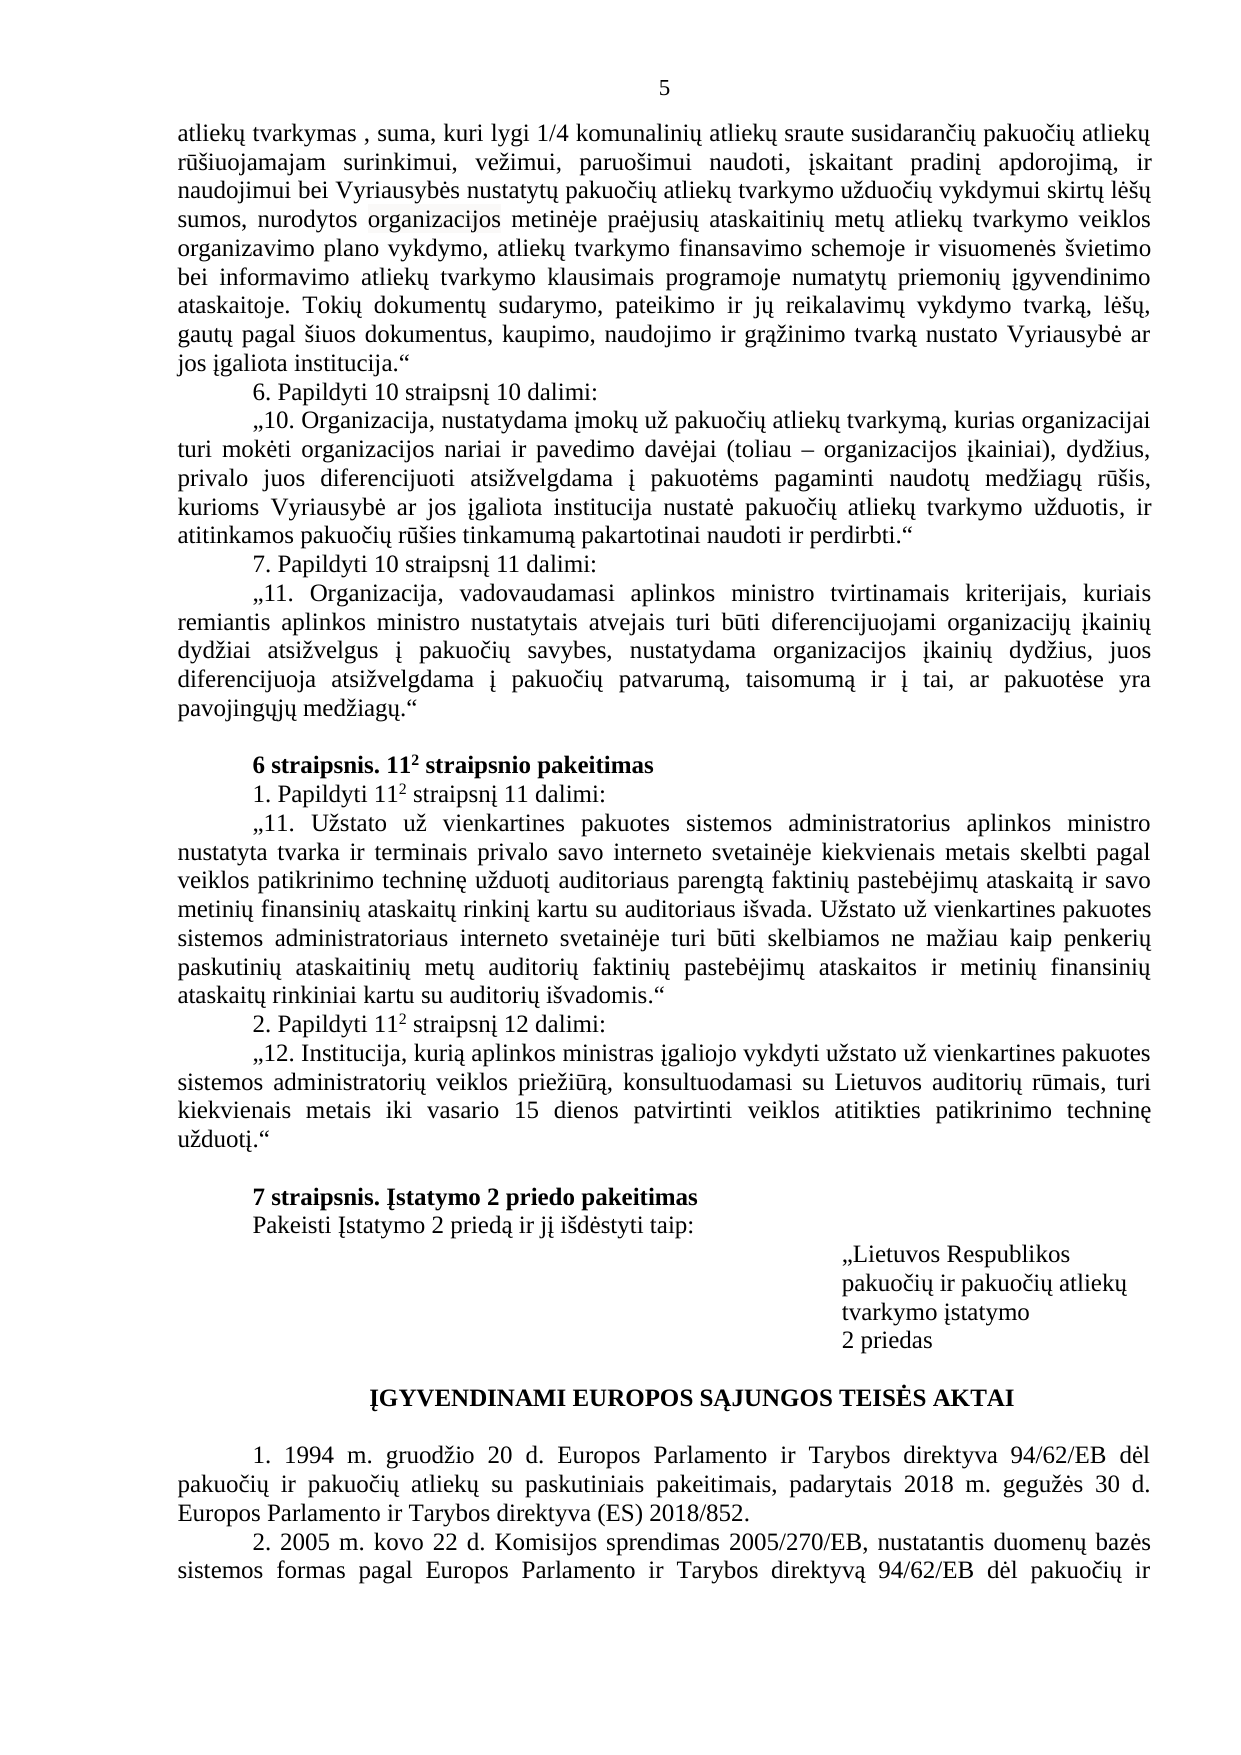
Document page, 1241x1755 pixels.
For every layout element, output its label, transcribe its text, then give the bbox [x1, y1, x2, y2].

text 2. Papildyti 112 straipsnį 12 dalimi: [177, 1009, 1152, 1038]
text ĮGYVENDINAMI EUROPOS SĄJUNGOS TEISĖS AKTAI [354, 1383, 1152, 1412]
text atliekų tvarkymas , suma, kuri lygi 1/4 komunalinių atliekų sraute susidarančių pakuočių atliekų rūšiuojamajam surinkimui, vežimui, paruošimui naudoti, įskaitant pradinį apdorojimą, ir naudojimui bei Vyriausybės nustatytų pakuočių atliekų tvarkymo užduočių vykdymui skirtų lėšų sumos, nurodytos organizacijos metinėje praėjusių ataskaitinių metų atliekų tvarkymo veiklos organizavimo plano vykdymo, atliekų tvarkymo finansavimo schemoje ir visuomenės švietimo bei informavimo atliekų tvarkymo klausimais programoje numatytų priemonių įgyvendinimo ataskaitoje. Tokių dokumentų sudarymo, pateikimo ir jų reikalavimų vykdymo tvarką, lėšų, gautų pagal šiuos dokumentus, kaupimo, naudojimo ir grąžinimo tvarką nustato Vyriausybė ar jos įgaliota institucija.“ [177, 118, 1152, 377]
text 2 priedas [177, 1326, 1152, 1354]
text „Lietuvos Respublikos [177, 1239, 1152, 1268]
text 1. Papildyti 112 straipsnį 11 dalimi: [177, 779, 1152, 808]
text 7 straipsnis. Įstatymo 2 priedo pakeitimas [177, 1182, 1152, 1211]
text 2. 2005 m. kovo 22 d. Komisijos sprendimas 2005/270/EB, nustatantis duomenų bazės sistemos formas pagal Europos Parlamento ir Tarybos direktyvą 94/62/EB dėl pakuočių ir [177, 1527, 1152, 1584]
text 6 straipsnis. 112 straipsnio pakeitimas [177, 751, 1152, 779]
text pakuočių ir pakuočių atliekų [177, 1268, 1152, 1297]
text tvarkymo įstatymo [177, 1297, 1152, 1326]
text 6. Papildyti 10 straipsnį 10 dalimi: [177, 377, 1152, 406]
text „12. Institucija, kurią aplinkos ministras įgaliojo vykdyti užstato už vienkartines pakuotes sistemos administratorių veiklos priežiūrą, konsultuodamasi su Lietuvos auditorių rūmais, turi kiekvienais metais iki vasario 15 dienos patvirtinti veiklos atitikties patikrinimo techninę užduotį.“ [177, 1038, 1152, 1153]
text 1. 1994 m. gruodžio 20 d. Europos Parlamento ir Tarybos direktyva 94/62/EB dėl pakuočių ir pakuočių atliekų su paskutiniais pakeitimais, padarytais 2018 m. gegužės 30 d. Europos Parlamento ir Tarybos direktyva (ES) 2018/852. [177, 1441, 1152, 1527]
text „11. Užstato už vienkartines pakuotes sistemos administratorius aplinkos ministro nustatyta tvarka ir terminais privalo savo interneto svetainėje kiekvienais metais skelbti pagal veiklos patikrinimo techninę užduotį auditoriaus parengtą faktinių pastebėjimų ataskaitą ir savo metinių finansinių ataskaitų rinkinį kartu su auditoriaus išvada. Užstato už vienkartines pakuotes sistemos administratoriaus interneto svetainėje turi būti skelbiamos ne mažiau kaip penkerių paskutinių ataskaitinių metų auditorių faktinių pastebėjimų ataskaitos ir metinių finansinių ataskaitų rinkiniai kartu su auditorių išvadomis.“ [177, 808, 1152, 1009]
text „11. Organizacija, vadovaudamasi aplinkos ministro tvirtinamais kriterijais, kuriais remiantis aplinkos ministro nustatytais atvejais turi būti diferencijuojami organizacijų įkainių dydžiai atsižvelgus į pakuočių savybes, nustatydama organizacijos įkainių dydžius, juos diferencijuoja atsižvelgdama į pakuočių patvarumą, taisomumą ir į tai, ar pakuotėse yra pavojingųjų medžiagų.“ [177, 578, 1152, 722]
text 7. Papildyti 10 straipsnį 11 dalimi: [177, 549, 1152, 578]
text Pakeisti Įstatymo 2 priedą ir jį išdėstyti taip: [177, 1211, 1152, 1239]
text „10. Organizacija, nustatydama įmokų už pakuočių atliekų tvarkymą, kurias organizacijai turi mokėti organizacijos nariai ir pavedimo davėjai (toliau – organizacijos įkainiai), dydžius, privalo juos diferencijuoti atsižvelgdama į pakuotėms pagaminti naudotų medžiagų rūšis, kurioms Vyriausybė ar jos įgaliota institucija nustatė pakuočių atliekų tvarkymo užduotis, ir atitinkamos pakuočių rūšies tinkamumą pakartotinai naudoti ir perdirbti.“ [177, 406, 1152, 549]
